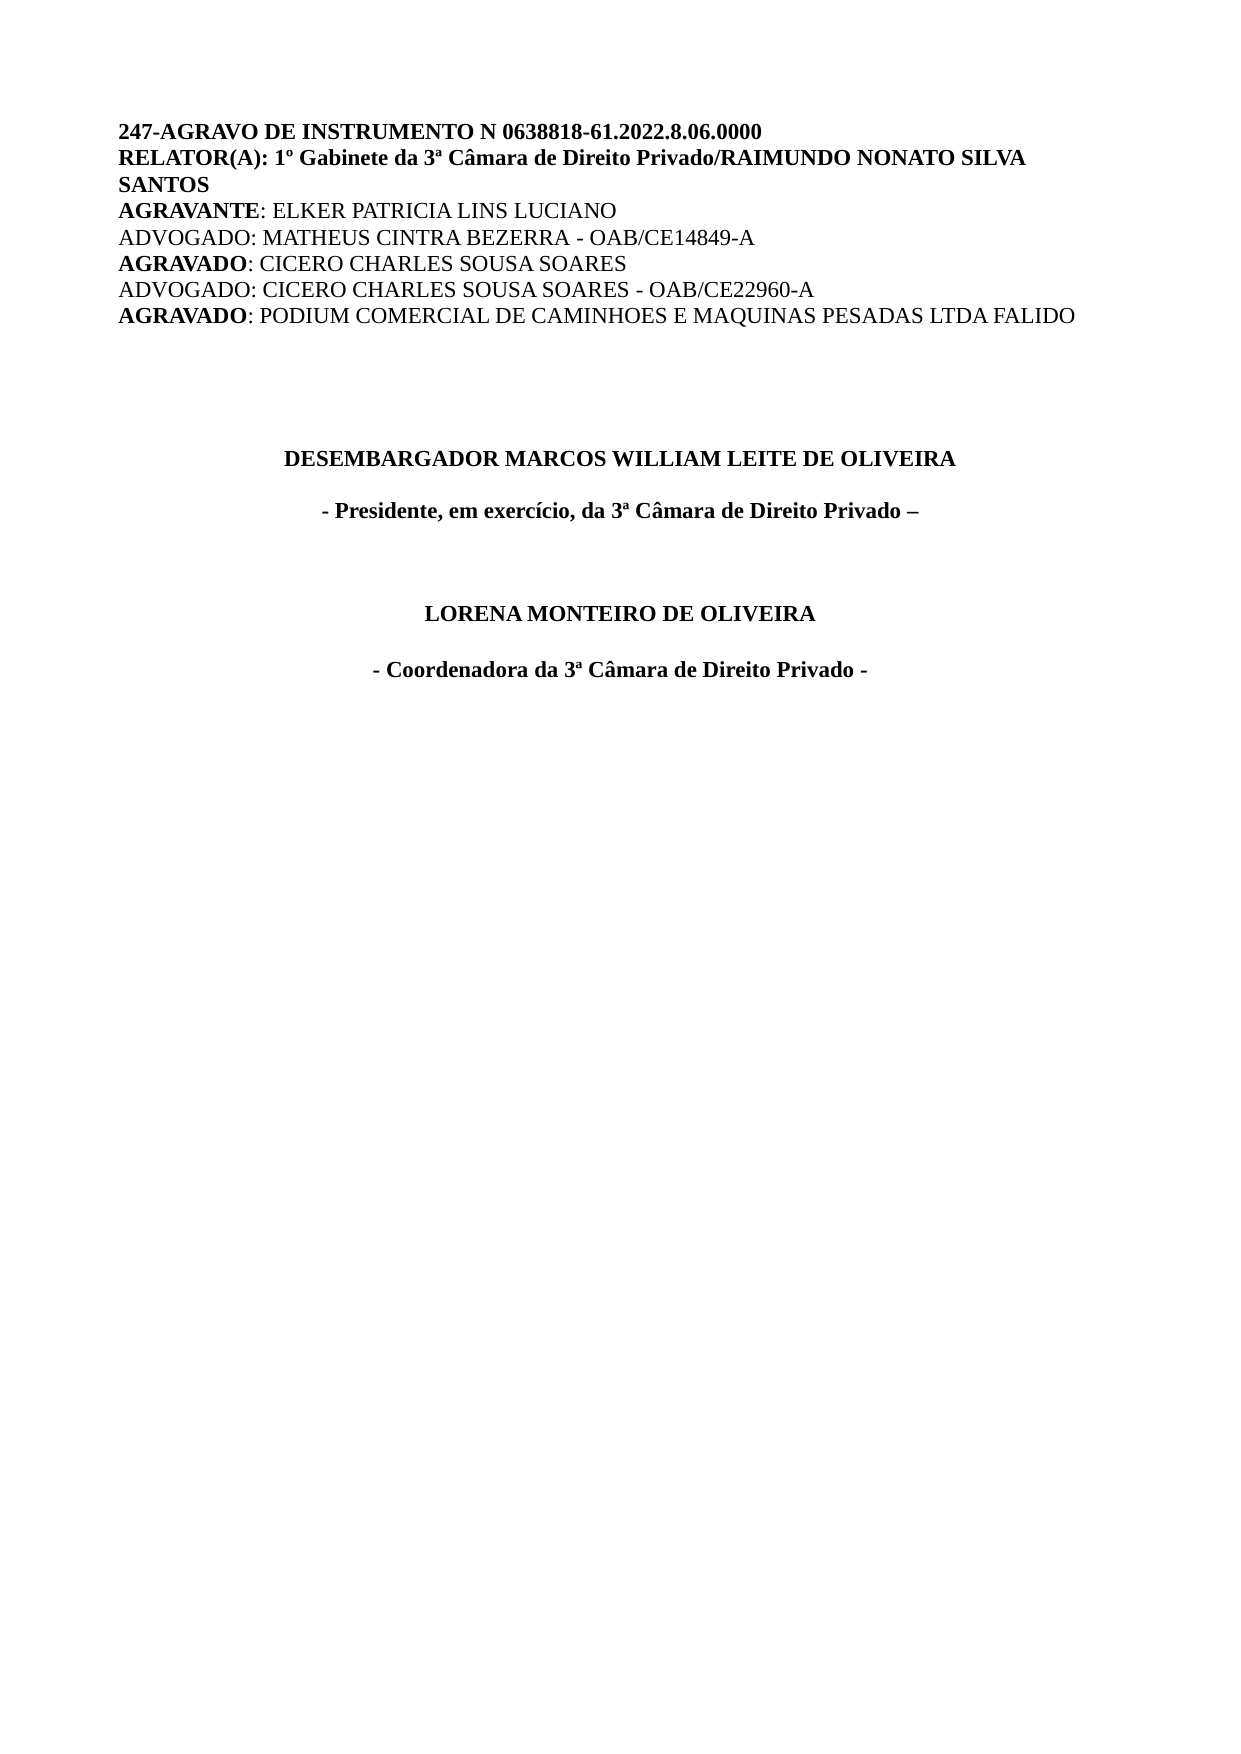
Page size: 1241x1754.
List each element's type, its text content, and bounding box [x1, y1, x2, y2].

text - Coordenadora da 3ª Câmara de Direito Privado - [118, 656, 1122, 682]
text - Presidente, em exercício, da 3ª Câmara de Direito Privado – [118, 497, 1122, 523]
text 247-AGRAVO DE INSTRUMENTO N 0638818-61.2022.8.06.0000 RELATOR(A): 1º Gabinete da 3ª Câmara de Direito Privado/RAIMUNDO NONATO SILVA SANTOS AGRAVANTE: ELKER PATRICIA LINS LUCIANO ADVOGADO: MATHEUS CINTRA BEZERRA - OAB/CE14849-A AGRAVADO: CICERO CHARLES SOUSA SOARES ADVOGADO: CICERO CHARLES SOUSA SOARES - OAB/CE22960-A AGRAVADO: PODIUM COMERCIAL DE CAMINHOES E MAQUINAS PESADAS LTDA FALIDO [118, 118, 1122, 408]
text DESEMBARGADOR MARCOS WILLIAM LEITE DE OLIVEIRA [118, 446, 1122, 472]
text LORENA MONTEIRO DE OLIVEIRA [118, 599, 1122, 626]
